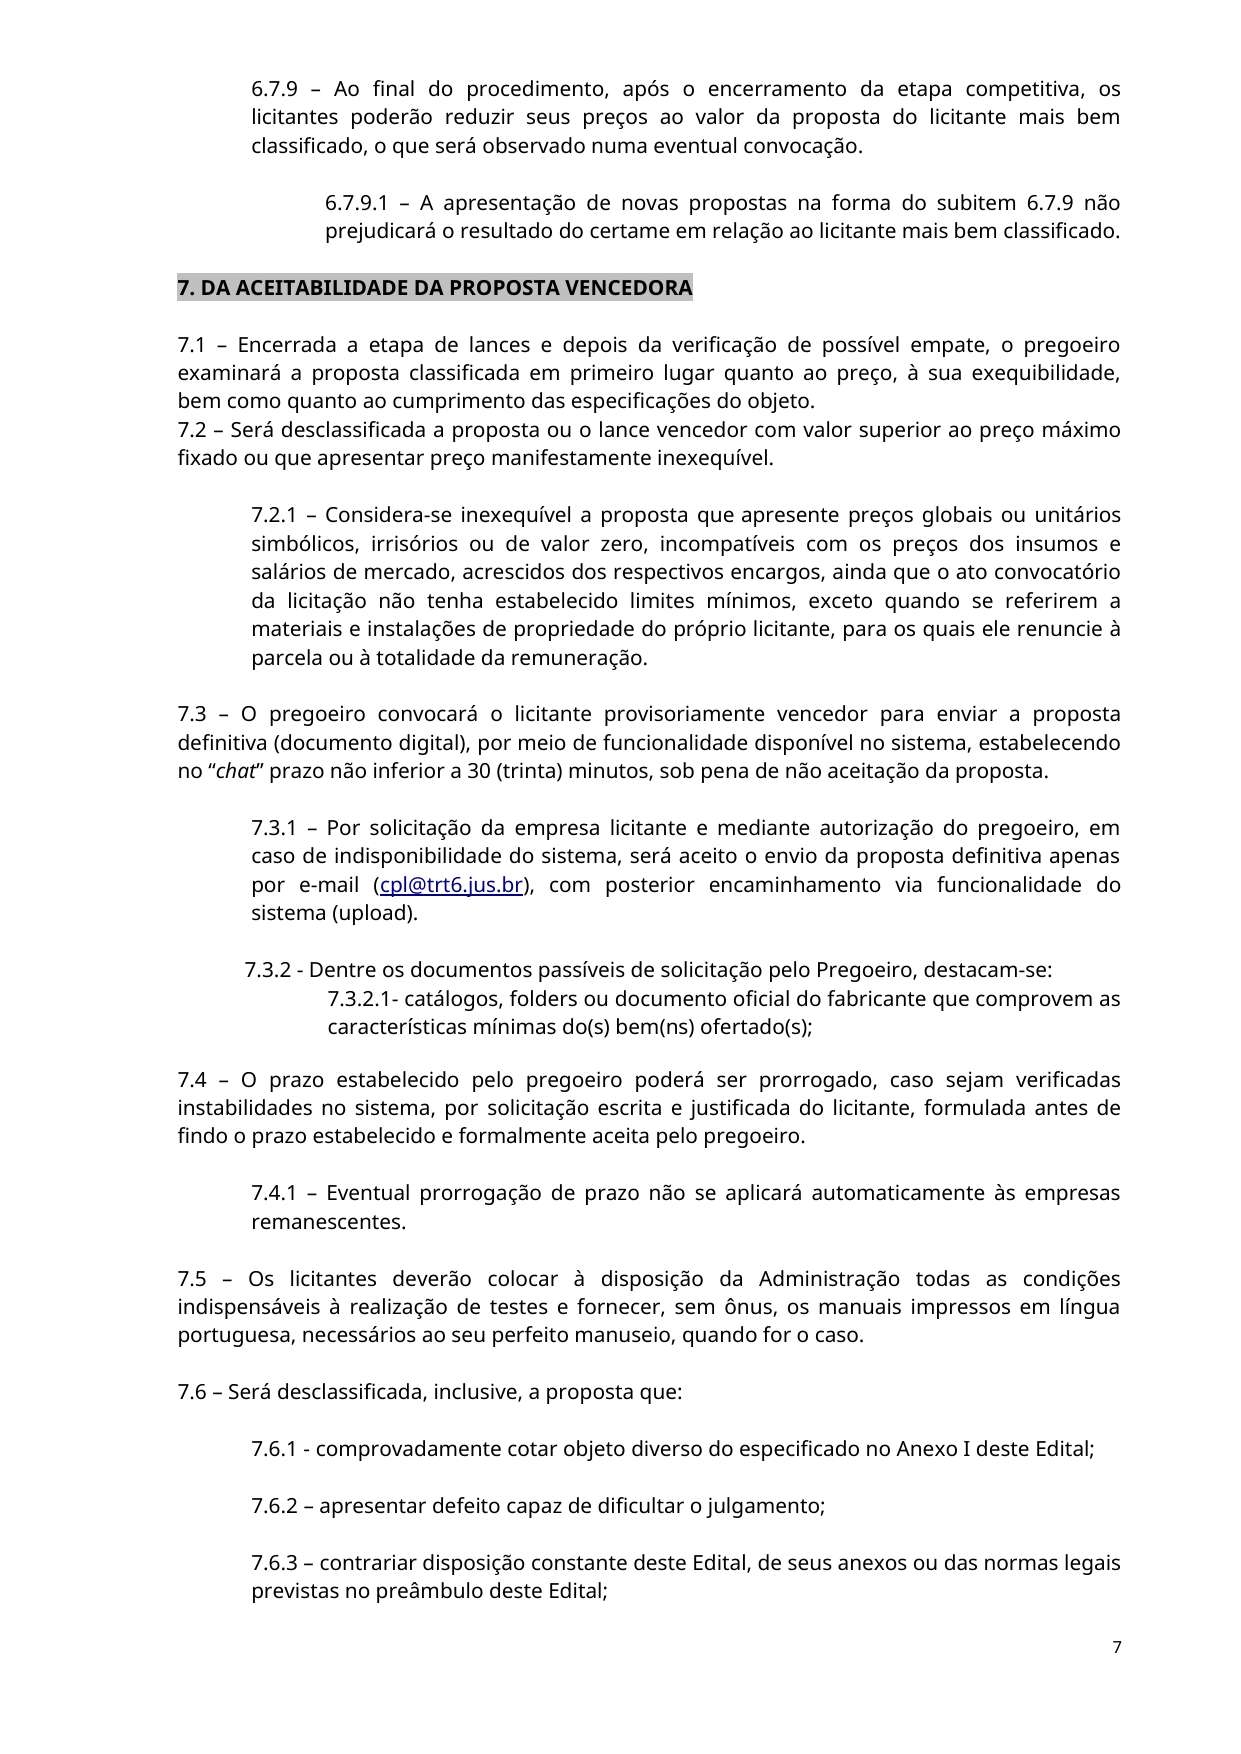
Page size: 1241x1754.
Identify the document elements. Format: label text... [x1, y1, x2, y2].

text 7.3.2.1- catálogos, folders ou documento oficial do fabricante que comprovem as características mínimas do(s) bem(ns) ofertado(s); [327, 984, 1122, 1041]
text 7.2.1 – Considera-se inexequível a proposta que apresente preços globais ou unitários simbólicos, irrisórios ou de valor zero, incompatíveis com os preços dos insumos e salários de mercado, acrescidos dos respectivos encargos, ainda que o ato convocatório da licitação não tenha estabelecido limites mínimos, exceto quando se referirem a materiais e instalações de propriedade do próprio licitante, para os quais ele renuncie à parcela ou à totalidade da remuneração. [251, 500, 1122, 671]
text 7.1 – Encerrada a etapa de lances e depois da verificação de possível empate, o pregoeiro examinará a proposta classificada em primeiro lugar quanto ao preço, à sua exequibilidade, bem como quanto ao cumprimento das especificações do objeto. [177, 330, 1122, 415]
text 7.6 – Será desclassificada, inclusive, a proposta que: [177, 1377, 1122, 1406]
text 7.3.2 - Dentre os documentos passíveis de solicitação pelo Pregoeiro, destacam-se: [233, 955, 1122, 984]
text 6.7.9.1 – A apresentação de novas propostas na forma do subitem 6.7.9 não prejudicará o resultado do certame em relação ao licitante mais bem classificado. [325, 188, 1122, 244]
text 7.4 – O prazo estabelecido pelo pregoeiro poderá ser prorrogado, caso sejam verificadas instabilidades no sistema, por solicitação escrita e justificada do licitante, formulada antes de findo o prazo estabelecido e formalmente aceita pelo pregoeiro. [177, 1065, 1122, 1150]
text 7.6.2 – apresentar defeito capaz de dificultar o julgamento; [251, 1491, 1122, 1520]
text 7.4.1 – Eventual prorrogação de prazo não se aplicará automaticamente às empresas remanescentes. [251, 1178, 1122, 1235]
text 7. DA ACEITABILIDADE DA PROPOSTA VENCEDORA [177, 273, 1122, 301]
text 7.5 – Os licitantes deverão colocar à disposição da Administração todas as condições indispensáveis à realização de testes e fornecer, sem ônus, os manuais impressos em língua portuguesa, necessários ao seu perfeito manuseio, quando for o caso. [177, 1264, 1122, 1349]
text 7.3 – O pregoeiro convocará o licitante provisoriamente vencedor para enviar a proposta definitiva (documento digital), por meio de funcionalidade disponível no sistema, estabelecendo no “chat” prazo não inferior a 30 (trinta) minutos, sob pena de não aceitação da proposta. [177, 699, 1122, 785]
text 7.3.1 – Por solicitação da empresa licitante e mediante autorização do pregoeiro, em caso de indisponibilidade do sistema, será aceito o envio da proposta definitiva apenas por e-mail (cpl@trt6.jus.br), com posterior encaminhamento via funcionalidade do sistema (upload). [251, 813, 1122, 927]
text 6.7.9 – Ao final do procedimento, após o encerramento da etapa competitiva, os licitantes poderão reduzir seus preços ao valor da proposta do licitante mais bem classificado, o que será observado numa eventual convocação. [251, 74, 1122, 159]
list 7.2 – Será desclassificada a proposta ou o lance vencedor com valor superior ao preço máximo fixado ou que apresentar preço manifestamente inexequível. [177, 415, 1122, 472]
text 7.6.3 – contrariar disposição constante deste Edital, de seus anexos ou das normas legais previstas no preâmbulo deste Edital; [251, 1548, 1122, 1605]
text 7.6.1 - comprovadamente cotar objeto diverso do especificado no Anexo I deste Edital; [251, 1434, 1122, 1463]
